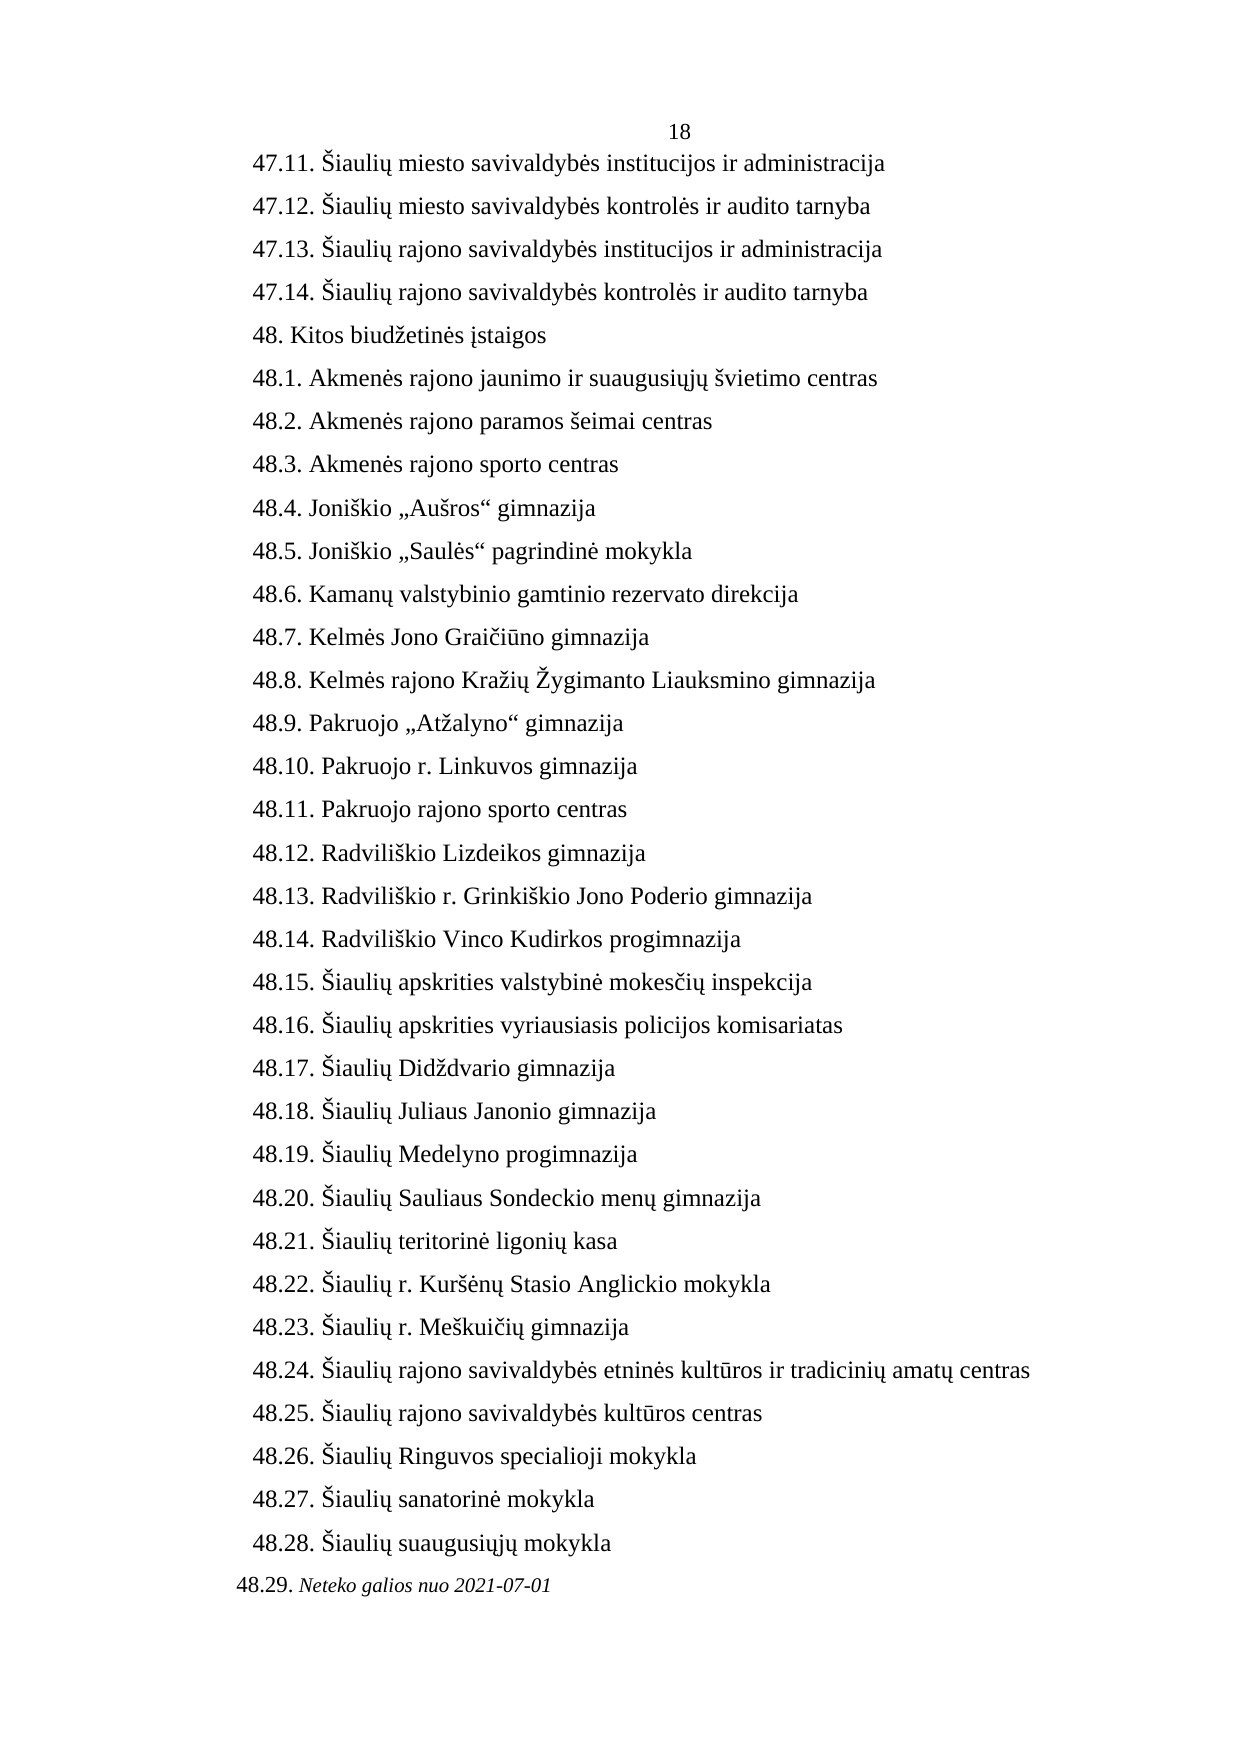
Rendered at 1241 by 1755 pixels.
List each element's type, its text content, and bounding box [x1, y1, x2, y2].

text 48.22. Šiaulių r. Kuršėnų Stasio Anglickio mokykla [177, 1269, 1181, 1298]
text 48.27. Šiaulių sanatorinė mokykla [177, 1484, 1181, 1513]
text 48.1. Akmenės rajono jaunimo ir suaugusiųjų švietimo centras [177, 363, 1181, 392]
text 48.15. Šiaulių apskrities valstybinė mokesčių inspekcija [177, 967, 1181, 996]
text 48.7. Kelmės Jono Graičiūno gimnazija [177, 622, 1181, 651]
text 47.14. Šiaulių rajono savivaldybės kontrolės ir audito tarnyba [177, 277, 1181, 306]
text 48.19. Šiaulių Medelyno progimnazija [177, 1139, 1181, 1168]
text 48.13. Radviliškio r. Grinkiškio Jono Poderio gimnazija [177, 881, 1181, 909]
text 48.8. Kelmės rajono Kražių Žygimanto Liauksmino gimnazija [177, 665, 1181, 694]
text 48.4. Joniškio „Aušros“ gimnazija [177, 493, 1181, 521]
text 48.9. Pakruojo „Atžalyno“ gimnazija [177, 708, 1181, 737]
text 48.11. Pakruojo rajono sporto centras [177, 794, 1181, 823]
text 48.21. Šiaulių teritorinė ligonių kasa [177, 1226, 1181, 1254]
text 48.28. Šiaulių suaugusiųjų mokykla [177, 1528, 1181, 1556]
text 48.16. Šiaulių apskrities vyriausiasis policijos komisariatas [177, 1010, 1181, 1039]
text 48.20. Šiaulių Sauliaus Sondeckio menų gimnazija [177, 1183, 1181, 1211]
text 48.14. Radviliškio Vinco Kudirkos progimnazija [177, 924, 1181, 953]
text 48.26. Šiaulių Ringuvos specialioji mokykla [177, 1441, 1181, 1470]
text 48.12. Radviliškio Lizdeikos gimnazija [177, 838, 1181, 866]
text 48.25. Šiaulių rajono savivaldybės kultūros centras [177, 1398, 1181, 1427]
text 48. Kitos biudžetinės įstaigos [177, 320, 1181, 349]
text 47.11. Šiaulių miesto savivaldybės institucijos ir administracija [177, 148, 1181, 176]
text 48.6. Kamanų valstybinio gamtinio rezervato direkcija [177, 579, 1181, 608]
text 48.29. Neteko galios nuo 2021-07-01 [177, 1571, 1181, 1597]
text 48.2. Akmenės rajono paramos šeimai centras [177, 406, 1181, 435]
text 48.3. Akmenės rajono sporto centras [177, 449, 1181, 478]
text 47.12. Šiaulių miesto savivaldybės kontrolės ir audito tarnyba [177, 191, 1181, 219]
text 48.24. Šiaulių rajono savivaldybės etninės kultūros ir tradicinių amatų centras [177, 1355, 1181, 1384]
text 47.13. Šiaulių rajono savivaldybės institucijos ir administracija [177, 234, 1181, 263]
text 48.18. Šiaulių Juliaus Janonio gimnazija [177, 1096, 1181, 1125]
text 48.5. Joniškio „Saulės“ pagrindinė mokykla [177, 536, 1181, 564]
text 48.17. Šiaulių Didždvario gimnazija [177, 1053, 1181, 1082]
text 48.23. Šiaulių r. Meškuičių gimnazija [177, 1312, 1181, 1341]
text 48.10. Pakruojo r. Linkuvos gimnazija [177, 751, 1181, 780]
